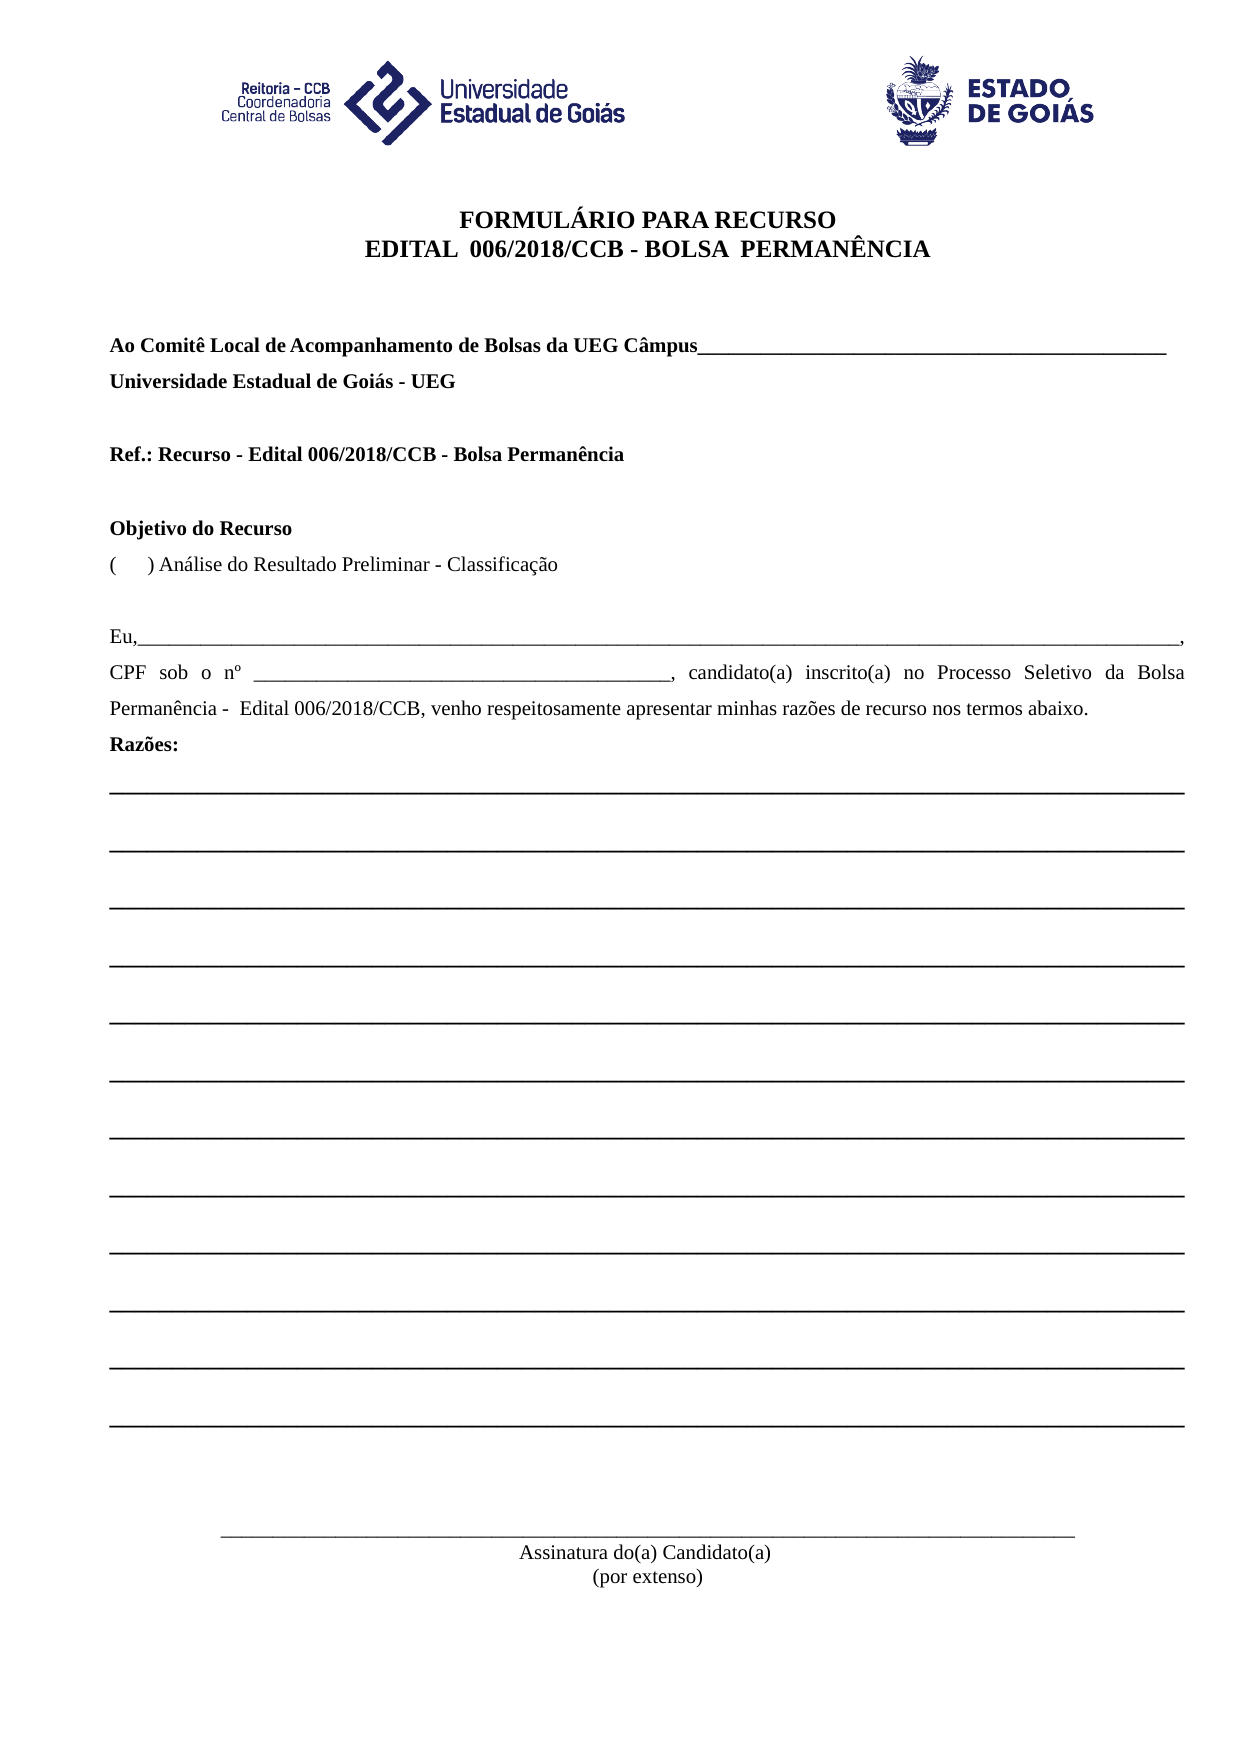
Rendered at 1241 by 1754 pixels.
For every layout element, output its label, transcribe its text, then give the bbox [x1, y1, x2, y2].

text Ref.: Recurso - Edital 006/2018/CCB - Bolsa Permanência [109, 442, 1186, 466]
text Razões: [109, 732, 1186, 756]
text __________________________________________________________________________________ [109, 1516, 1186, 1540]
text EDITAL 006/2018/CCB - BOLSA PERMANÊNCIA [109, 234, 1186, 263]
text ________________________________________________________________________________________________________________________________________________________________________________________________________________________________________________________________________________________________________________________________________________________________________________________________________________________________________________________________________________________________________________________________________________________________________________________________________________________________________________________________________________________________________________________________________________________________________________________________________________________________________________________________________________________________________________________________________________________________________________________________________________________________________________________________________ [109, 768, 1186, 1429]
text Ao Comitê Local de Acompanhamento de Bolsas da UEG Câmpus_____________________________________________ [109, 333, 1186, 357]
text ( ) Análise do Resultado Preliminar - Classificação [109, 552, 1186, 576]
text Eu,____________________________________________________________________________________________________, CPF sob o nº ________________________________________, candidato(a) inscrito(a) no Processo Seletivo da Bolsa Permanência - Edital 006/2018/CCB, venho respeitosamente apresentar minhas razões de recurso nos termos abaixo. [109, 624, 1186, 720]
text Assinatura do(a) Candidato(a) [109, 1540, 1186, 1564]
text Universidade Estadual de Goiás - UEG [109, 369, 1186, 393]
text Objetivo do Recurso [109, 515, 1186, 539]
picture [58, 11, 1202, 171]
text FORMULÁRIO PARA RECURSO [109, 205, 1186, 234]
text (por extenso) [109, 1564, 1186, 1588]
